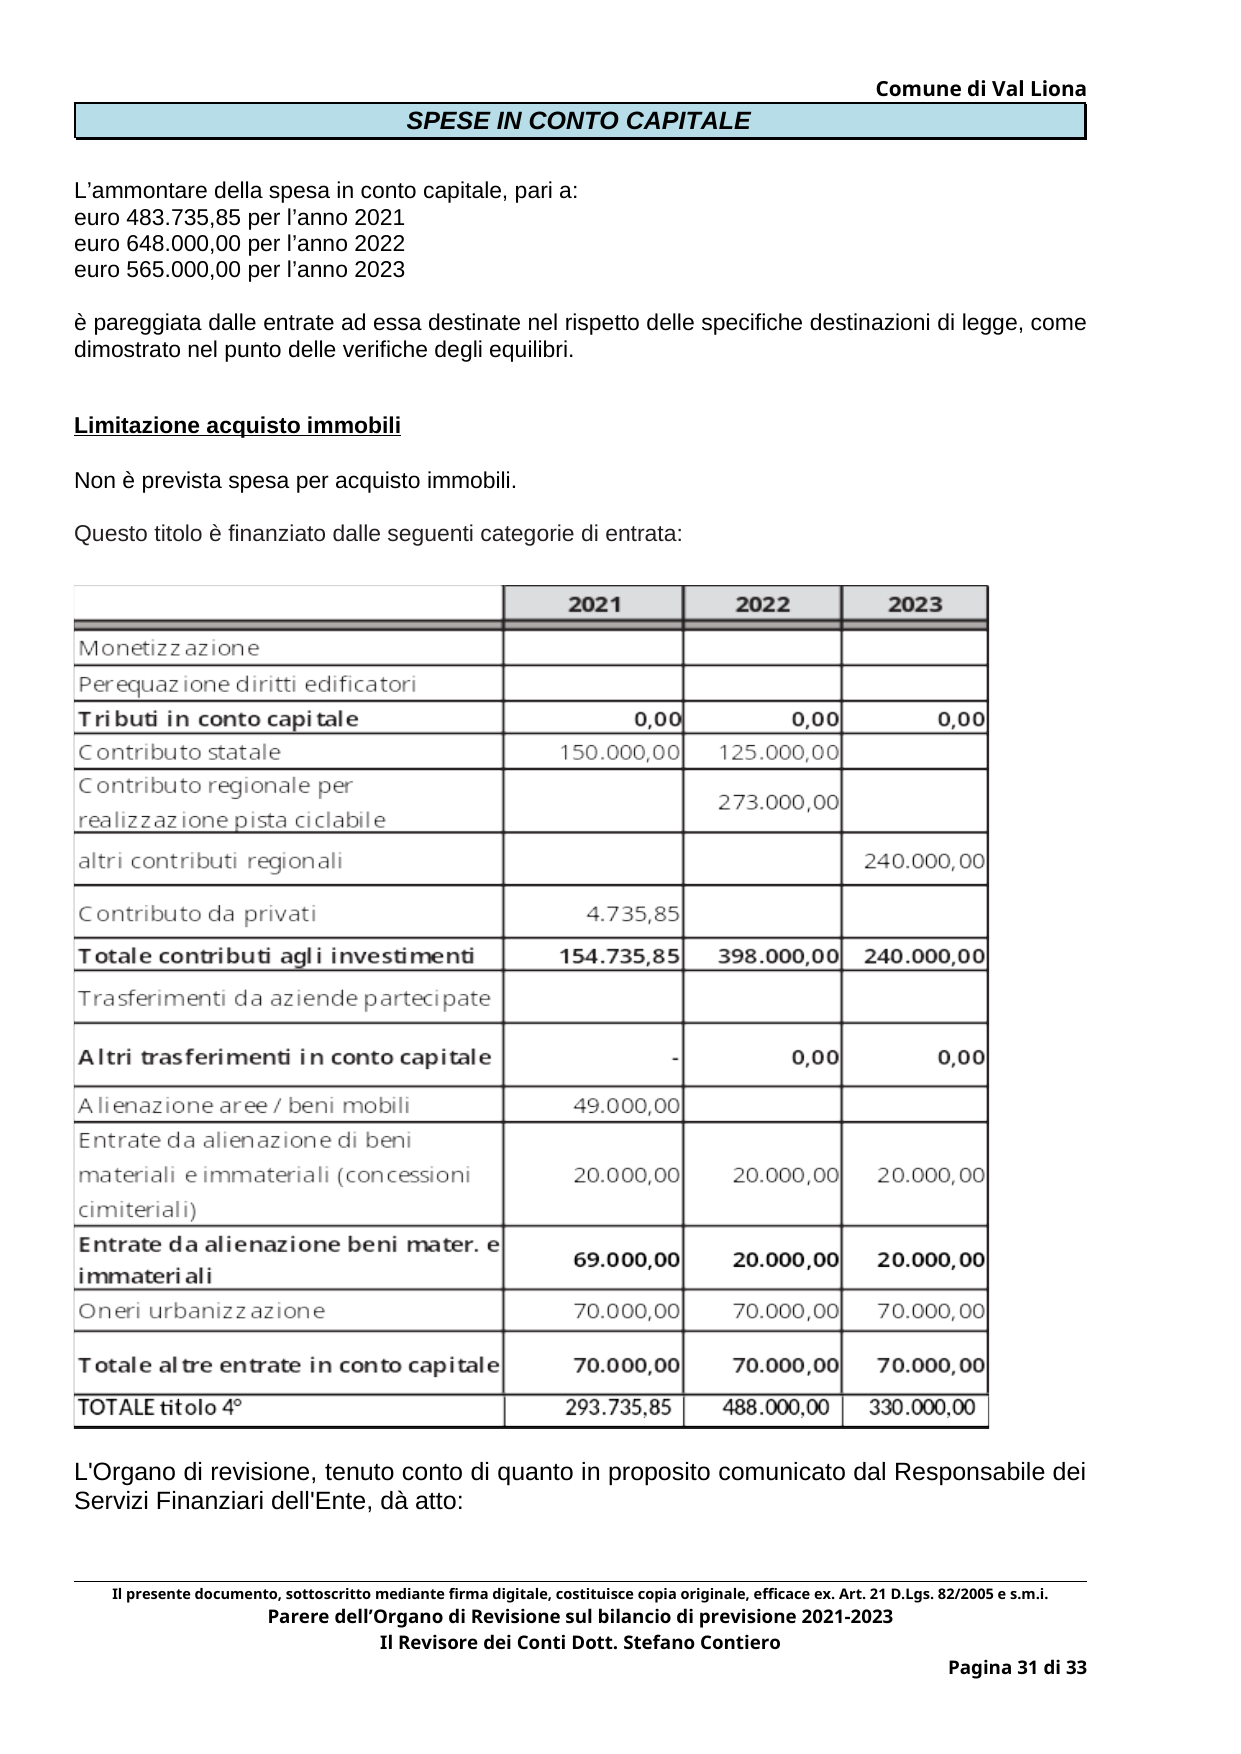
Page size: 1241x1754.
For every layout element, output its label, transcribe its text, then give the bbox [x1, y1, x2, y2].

text è pareggiata dalle entrate ad essa destinate nel rispetto delle specifiche destinazioni di legge, come dimostrato nel punto delle verifiche degli equilibri. [74, 309, 1087, 362]
text Non è prevista spesa per acquisto immobili. [74, 467, 1087, 494]
text L’ammontare della spesa in conto capitale, pari a: [74, 177, 1087, 204]
text euro 483.735,85 per l’anno 2021 [74, 204, 1087, 230]
text Questo titolo è finanziato dalle seguenti categorie di entrata: [74, 520, 1087, 546]
text L'Organo di revisione, tenuto conto di quanto in proposito comunicato dal Responsabile dei Servizi Finanziari dell'Ente, dà atto: [74, 1457, 1087, 1514]
text Limitazione acquisto immobili [74, 412, 1087, 438]
text euro 648.000,00 per l’anno 2022 [74, 230, 1087, 256]
subtitle SPESE IN CONTO CAPITALE [76, 104, 1084, 137]
text euro 565.000,00 per l’anno 2023 [74, 256, 1087, 283]
